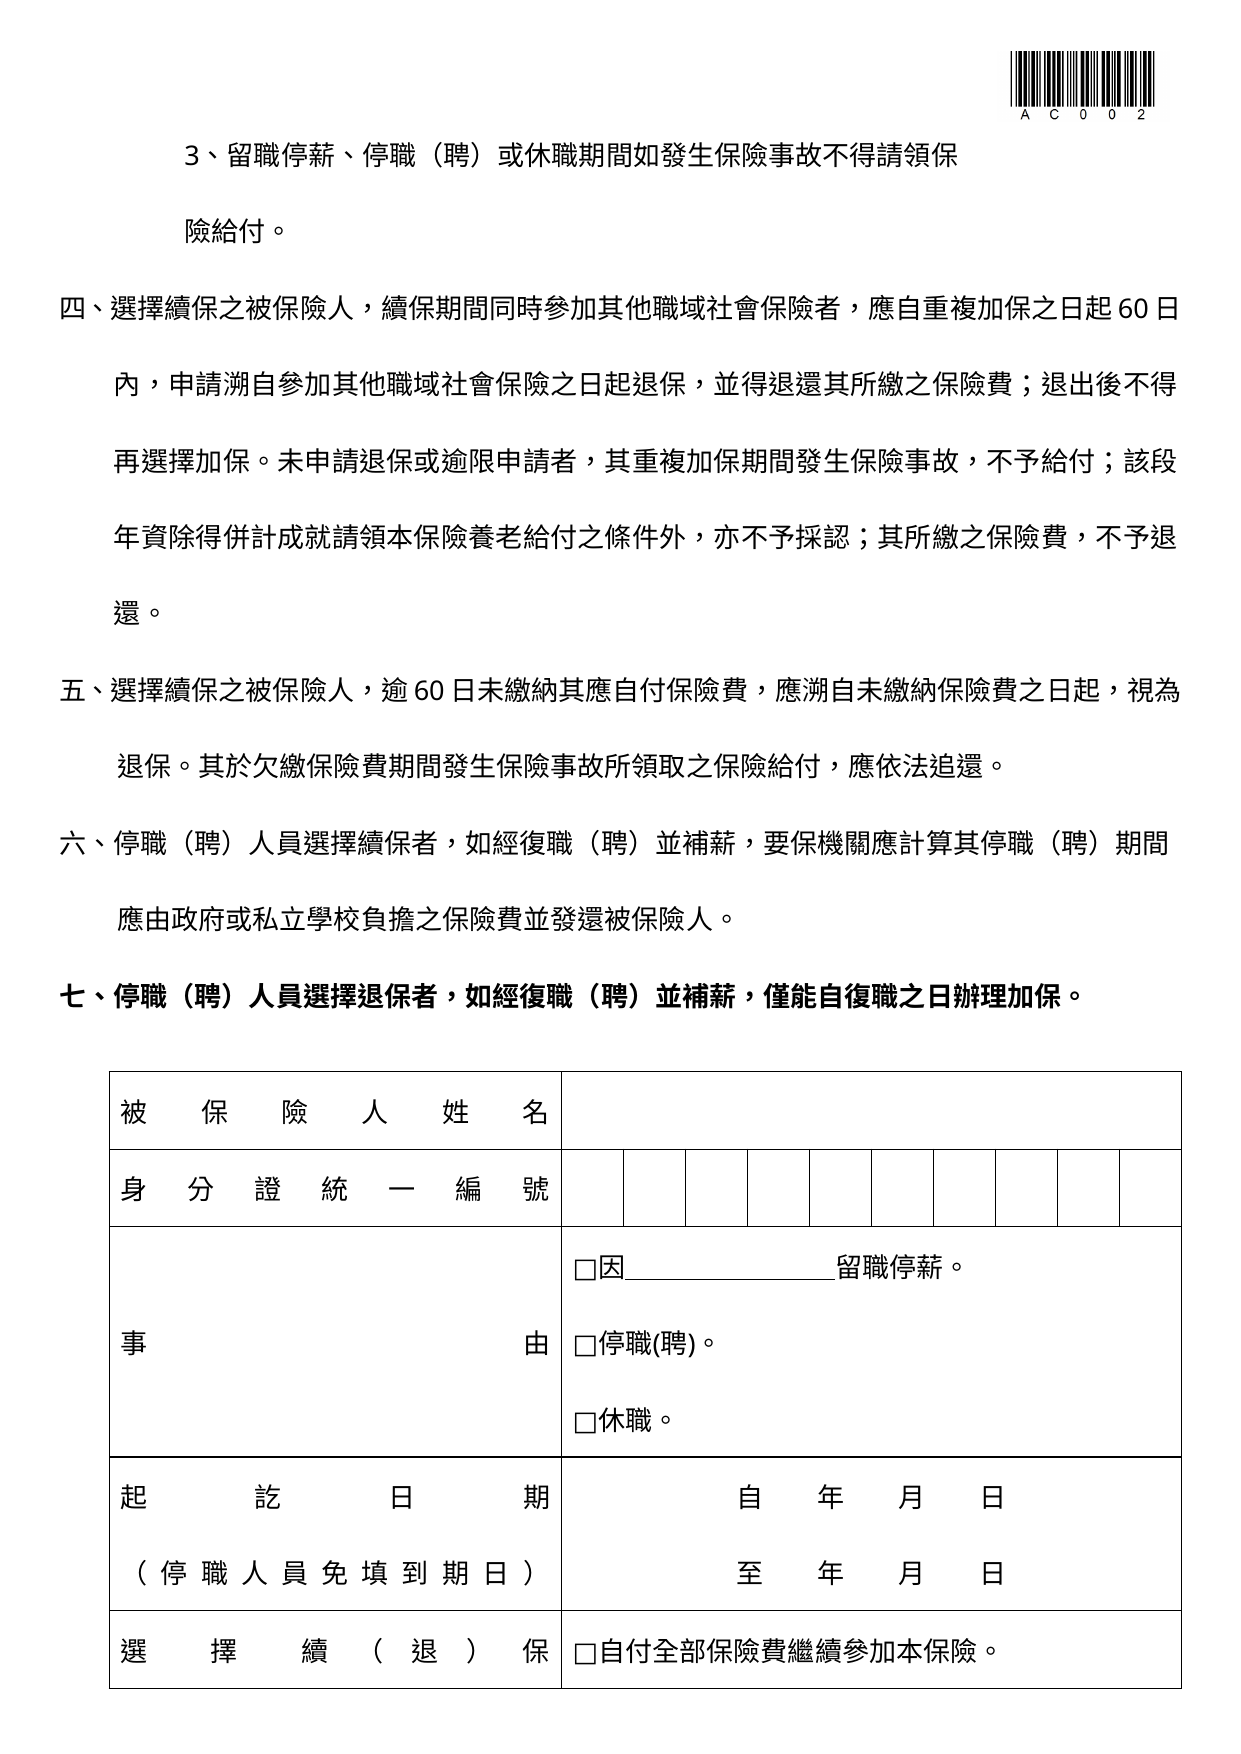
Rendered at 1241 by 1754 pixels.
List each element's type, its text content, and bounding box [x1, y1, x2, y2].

table_cell 選 擇 續（退）保 [110, 1611, 561, 1688]
table_cell 身分證統一編號 [110, 1150, 561, 1226]
table_cell [810, 1150, 871, 1226]
table_cell [624, 1150, 685, 1226]
table_cell [748, 1150, 809, 1226]
table_cell [934, 1150, 995, 1226]
text 3、留職停薪、停職（聘）或休職期間如發生保險事故不得請領保險給付。 [184, 115, 1181, 268]
table_cell [996, 1150, 1057, 1226]
table_cell [1120, 1150, 1181, 1226]
text 四、選擇續保之被保險人，續保期間同時參加其他職域社會保險者，應自重複加保之日起60日內，申請溯自參加其他職域社會保險之日起退保，並得退還其所繳之保險費；退出後不得再選擇加保。未申請退保或逾限申請者，其重複加保期間發生保險事故，不予給付；該段年資除得併計成就請領本保險養老給付之條件外，亦不予採認；其所繳之保險費，不予退還。 [59, 268, 1181, 650]
text 六、停職（聘）人員選擇續保者，如經復職（聘）並補薪，要保機關應計算其停職（聘）期間應由政府或私立學校負擔之保險費並發還被保險人。 [59, 803, 1181, 956]
text 七、停職（聘）人員選擇退保者，如經復職（聘）並補薪，僅能自復職之日辦理加保。 [59, 956, 1181, 1033]
table_cell □自付全部保險費繼續參加本保險。 [562, 1611, 1181, 1688]
table_cell 自 年 月 日 至 年 月 日 [562, 1458, 1181, 1610]
table_cell [562, 1150, 623, 1226]
table_cell [872, 1150, 933, 1226]
table_cell 事由 [110, 1227, 561, 1456]
picture [996, 51, 1170, 122]
table_cell 起訖日期 （停職人員免填到期日） [110, 1458, 561, 1610]
table_header 被保險人姓名 [110, 1072, 561, 1148]
table_header [562, 1072, 1181, 1148]
table_cell [1058, 1150, 1119, 1226]
table_cell □因 留職停薪。 □停職(聘)。 □休職。 [562, 1227, 1181, 1456]
text 五、選擇續保之被保險人，逾60日未繳納其應自付保險費，應溯自未繳納保險費之日起，視為退保。其於欠繳保險費期間發生保險事故所領取之保險給付，應依法追還。 [59, 650, 1181, 803]
table_cell [686, 1150, 747, 1226]
